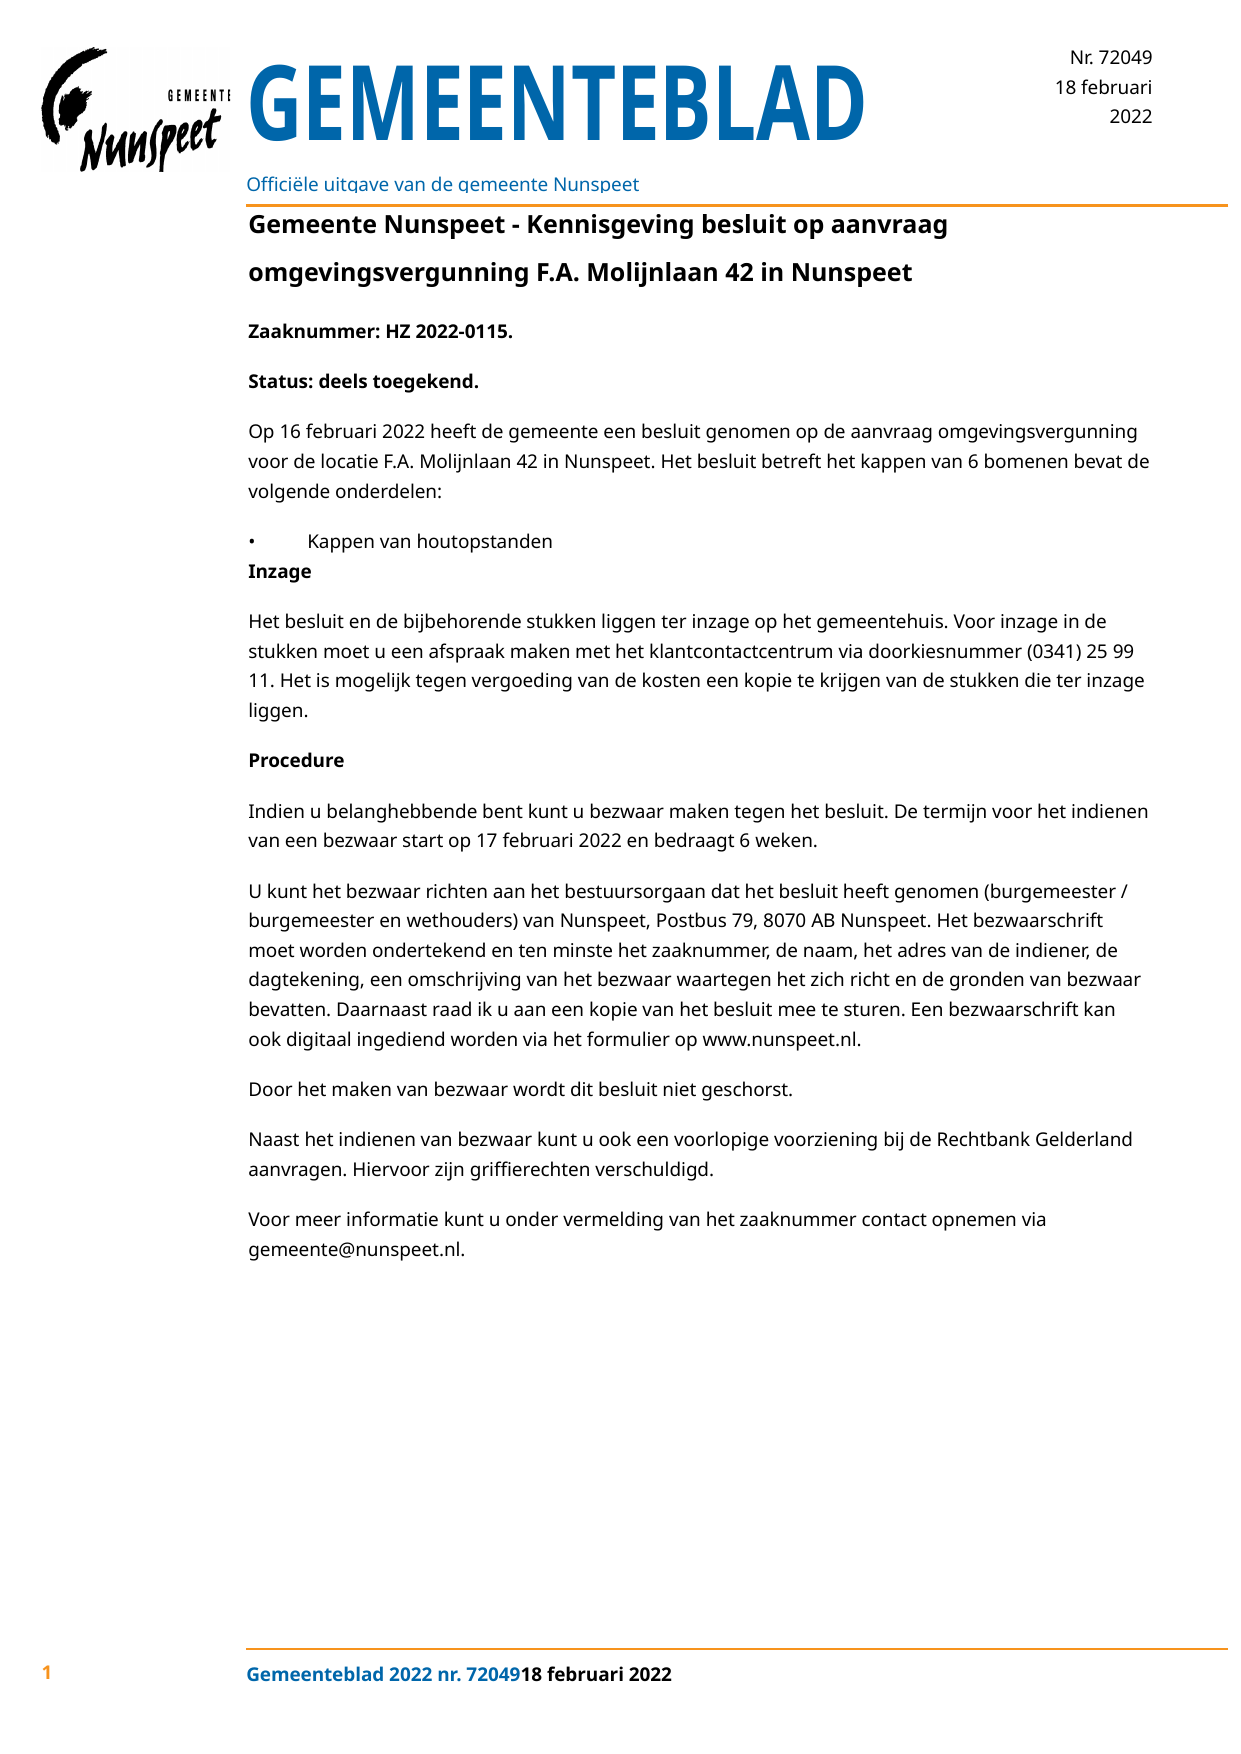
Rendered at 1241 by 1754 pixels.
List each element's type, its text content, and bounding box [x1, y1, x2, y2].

text Procedure [248, 747, 1152, 773]
text Gemeente Nunspeet - Kennisgeving besluit op aanvraag omgevingsvergunning F.A. Molijnlaan 42 in Nunspeet [248, 207, 1152, 288]
text Naast het indienen van bezwaar kunt u ook een voorlopige voorziening bij de Rechtbank Gelderland aanvragen. Hiervoor zijn griffierechten verschuldigd. [248, 1127, 1152, 1182]
text U kunt het bezwaar richten aan het bestuursorgaan dat het besluit heeft genomen (burgemeester / burgemeester en wethouders) van Nunspeet, Postbus 79, 8070 AB Nunspeet. Het bezwaarschrift moet worden ondertekend en ten minste het zaaknummer, de naam, het adres van de indiener, de dagtekening, een omschrijving van het bezwaar waartegen het zich richt en de gronden van bezwaar bevatten. Daarnaast raad ik u aan een kopie van het besluit mee te sturen. Een bezwaarschrift kan ook digitaal ingediend worden via het formulier op www.nunspeet.nl. [248, 878, 1152, 1052]
list Kappen van houtopstanden [248, 528, 1152, 554]
text Zaaknummer: HZ 2022-0115. [248, 318, 1152, 344]
text Voor meer informatie kunt u onder vermelding van het zaaknummer contact opnemen via gemeente@nunspeet.nl. [248, 1207, 1152, 1262]
text Inzage [248, 558, 1152, 584]
text Op 16 februari 2022 heeft de gemeente een besluit genomen op de aanvraag omgevingsvergunning voor de locatie F.A. Molijnlaan 42 in Nunspeet. Het besluit betreft het kappen van 6 bomenen bevat de volgende onderdelen: [248, 419, 1152, 504]
picture [41, 47, 231, 172]
text Indien u belanghebbende bent kunt u bezwaar maken tegen het besluit. De termijn voor het indienen van een bezwaar start op 17 februari 2022 en bedraagt 6 weken. [248, 798, 1152, 853]
text Het besluit en de bijbehorende stukken liggen ter inzage op het gemeentehuis. Voor inzage in de stukken moet u een afspraak maken met het klantcontactcentrum via doorkiesnummer (0341) 25 99 11. Het is mogelijk tegen vergoeding van de kosten een kopie te krijgen van de stukken die ter inzage liggen. [248, 608, 1152, 723]
text Status: deels toegekend. [248, 368, 1152, 394]
text Door het maken van bezwaar wordt dit besluit niet geschorst. [248, 1076, 1152, 1102]
